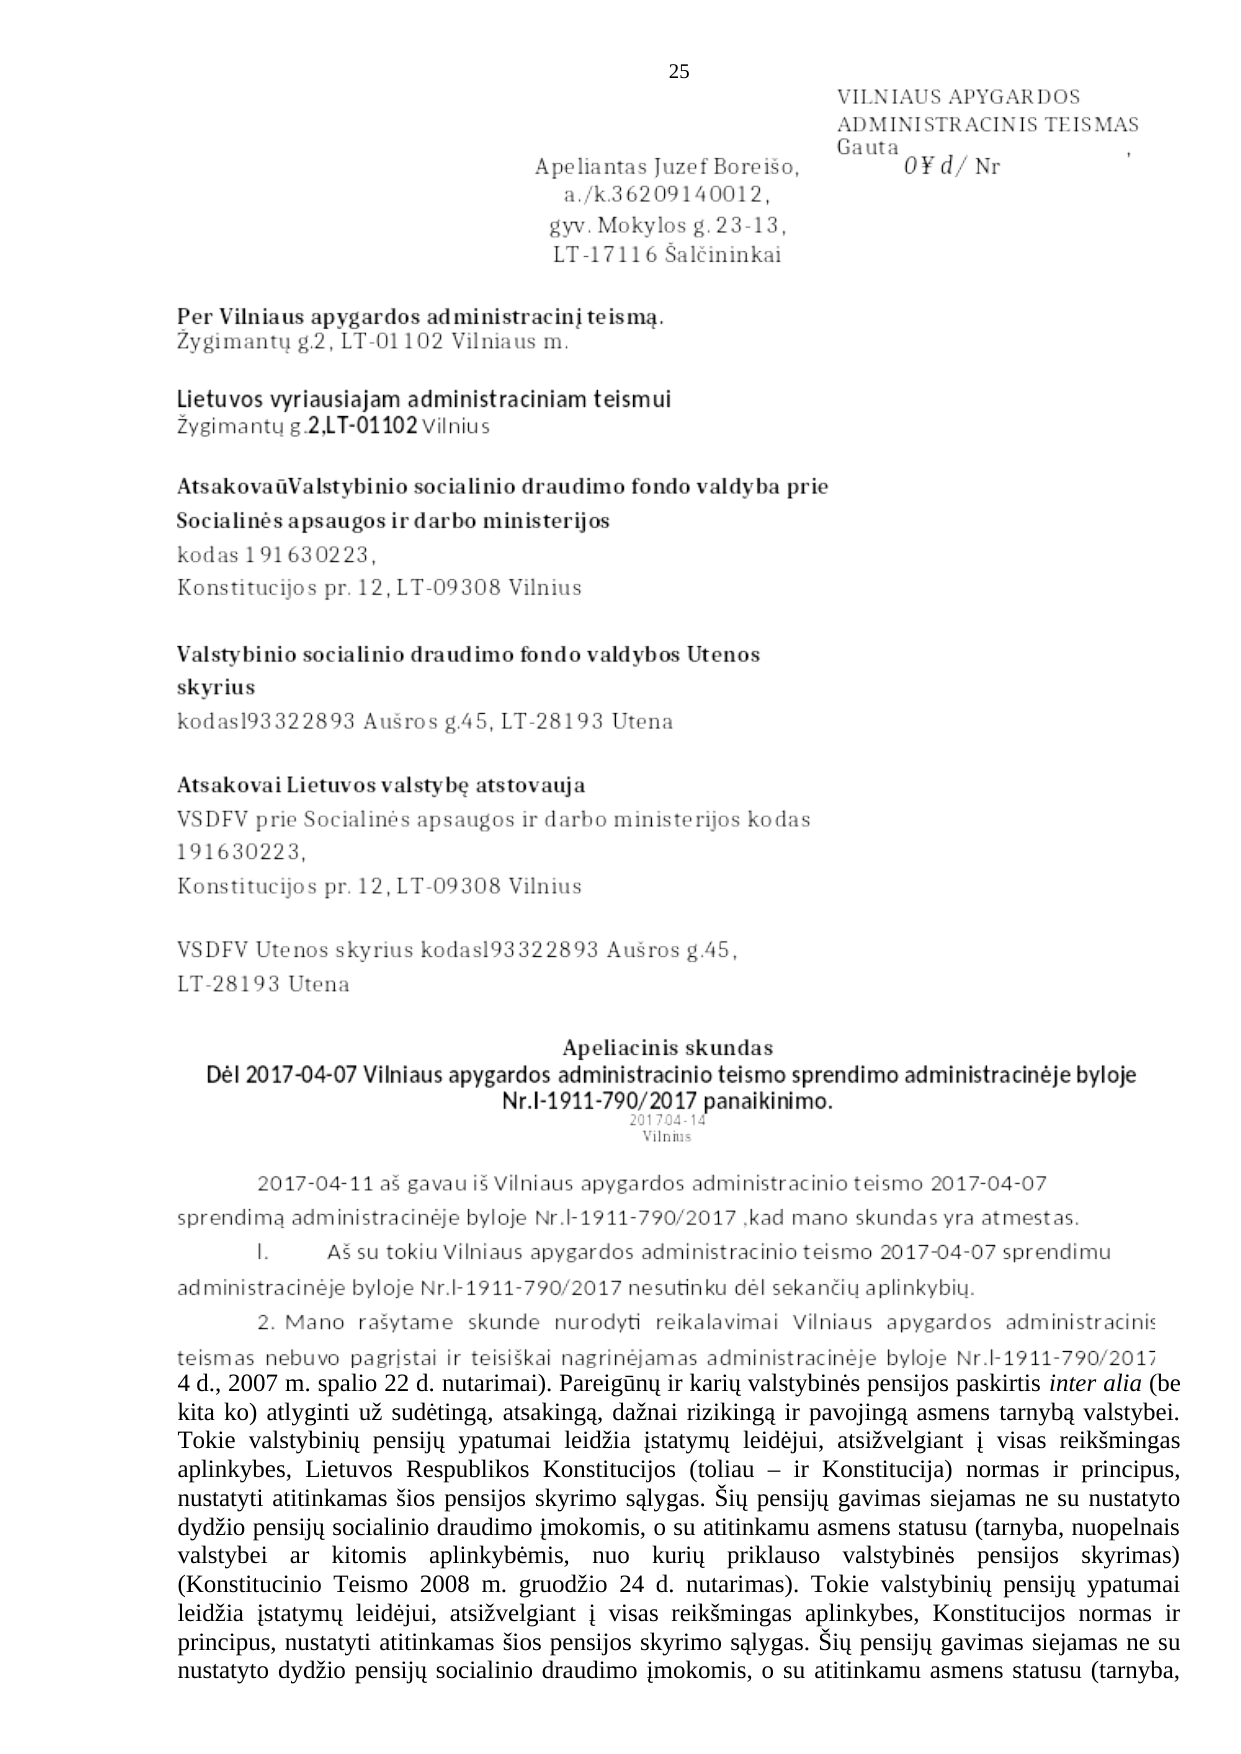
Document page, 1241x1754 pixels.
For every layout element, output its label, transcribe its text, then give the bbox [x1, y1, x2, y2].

text 4 d., 2007 m. spalio 22 d. nutarimai). Pareigūnų ir karių valstybinės pensijos paskirtis inter alia (be kita ko) atlyginti už sudėtingą, atsakingą, dažnai rizikingą ir pavojingą asmens tarnybą valstybei. Tokie valstybinių pensijų ypatumai leidžia įstatymų leidėjui, atsižvelgiant į visas reikšmingas aplinkybes, Lietuvos Respublikos Konstitucijos (toliau – ir Konstitucija) normas ir principus, nustatyti atitinkamas šios pensijos skyrimo sąlygas. Šių pensijų gavimas siejamas ne su nustatyto dydžio pensijų socialinio draudimo įmokomis, o su atitinkamu asmens statusu (tarnyba, nuopelnais valstybei ar kitomis aplinkybėmis, nuo kurių priklauso valstybinės pensijos skyrimas) (Konstitucinio Teismo 2008 m. gruodžio 24 d. nutarimas). Tokie valstybinių pensijų ypatumai leidžia įstatymų leidėjui, atsižvelgiant į visas reikšmingas aplinkybes, Konstitucijos normas ir principus, nustatyti atitinkamas šios pensijos skyrimo sąlygas. Šių pensijų gavimas siejamas ne su nustatyto dydžio pensijų socialinio draudimo įmokomis, o su atitinkamu asmens statusu (tarnyba, [177, 1368, 1181, 1684]
